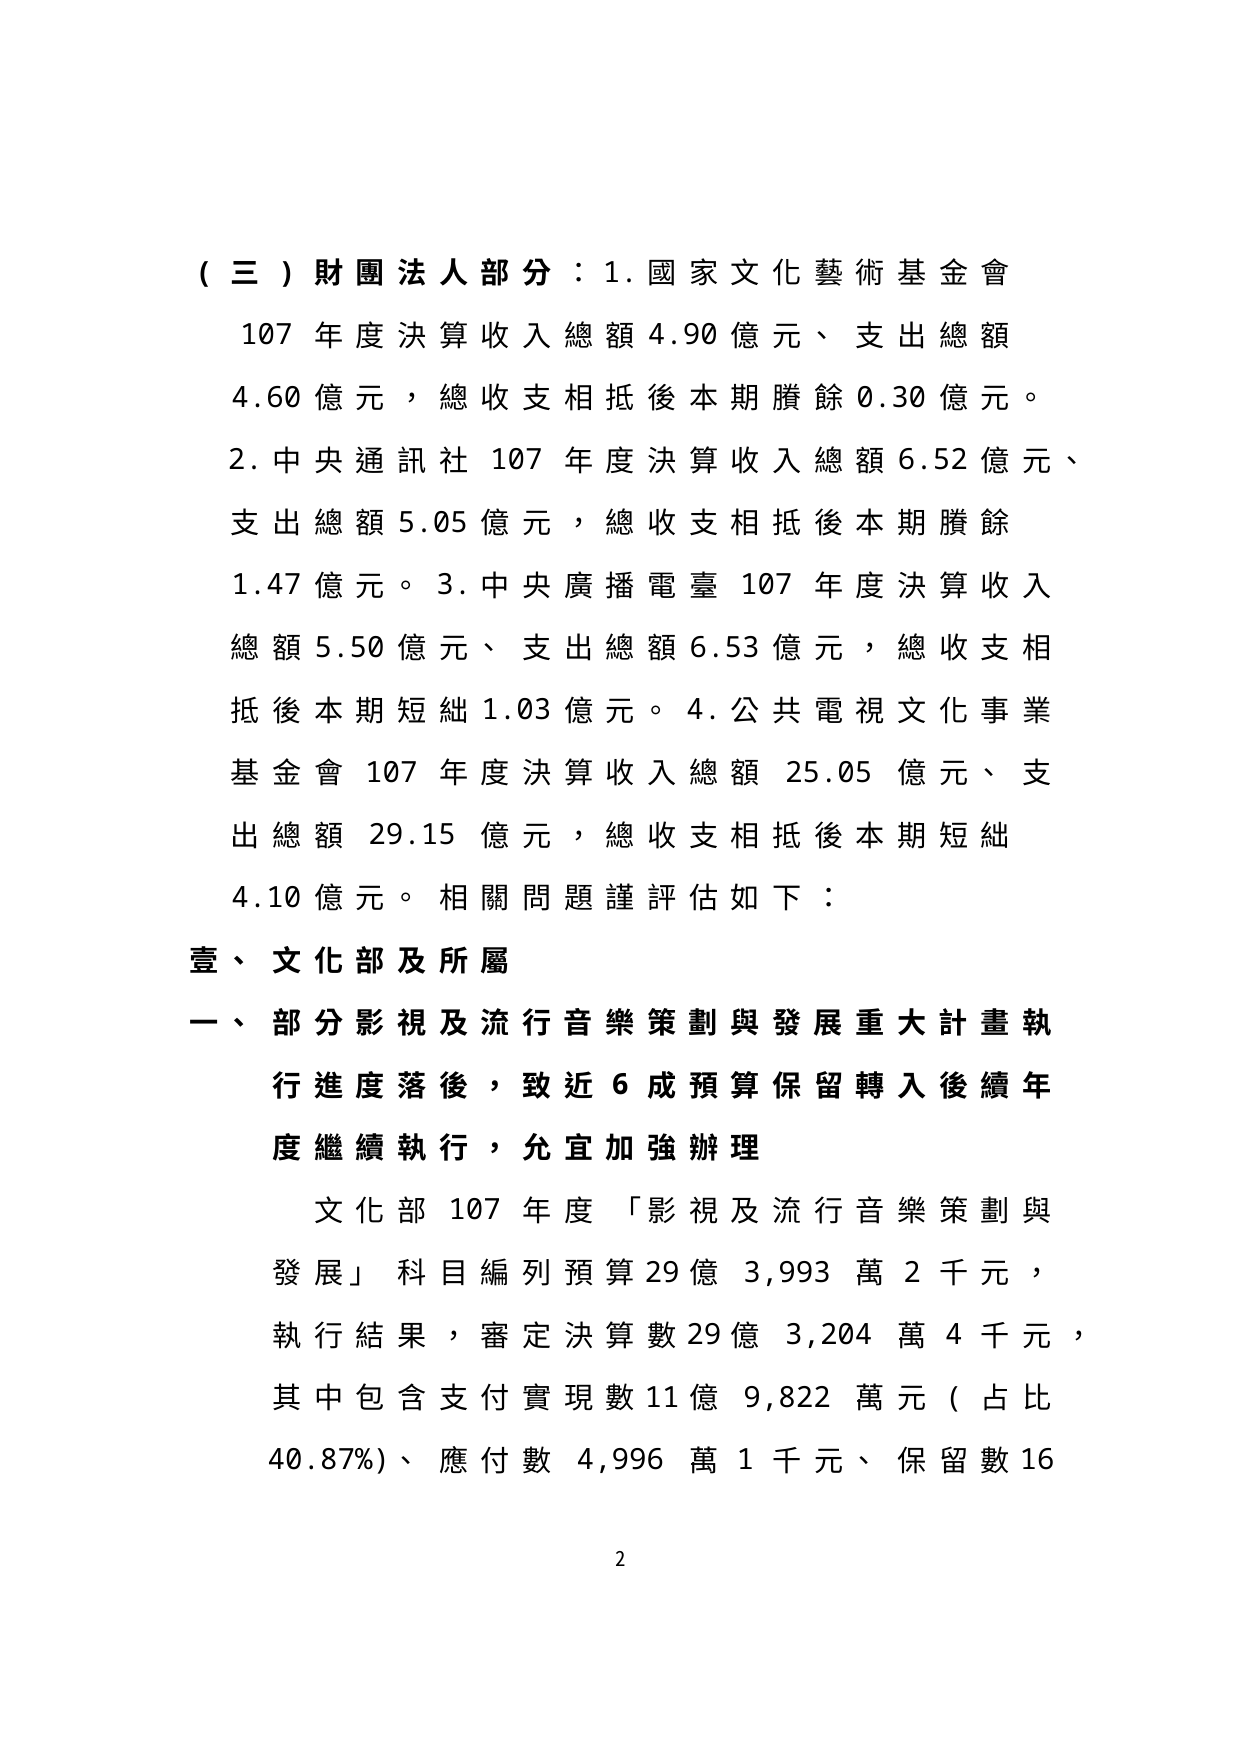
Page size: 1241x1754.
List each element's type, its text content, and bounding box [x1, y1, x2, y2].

text 一、部分影視及流行音樂策劃與發展重大計畫執行進度落後，致近6成預算保留轉入後續年度繼續執行，允宜加強辦理 [183, 979, 1058, 1167]
text (三)財團法人部分：1.國家文化藝術基金會107年度決算收入總額4.90億元、支出總額4.60億元，總收支相抵後本期賸餘0.30億元。2.中央通訊社107年度決算收入總額6.52億元、支出總額5.05億元，總收支相抵後本期賸餘1.47億元。3.中央廣播電臺107年度決算收入總額5.50億元、支出總額6.53億元，總收支相抵後本期短絀1.03億元。4.公共電視文化事業基金會107年度決算收入總額25.05億元、支出總額29.15億元，總收支相抵後本期短絀4.10億元。相關問題謹評估如下： [183, 229, 1058, 917]
text 壹、文化部及所屬 [183, 917, 1058, 979]
text 文化部107年度「影視及流行音樂策劃與發展」科目編列預算29億3,993萬2千元，執行結果，審定決算數29億3,204萬4千元，其中包含支付實現數11億9,822萬元(占比40.87%)、應付數4,996萬1千元、保留數16億8,386萬2千元，是以，合共應付及保留數占決算數比率高達59.13%，顯示近6成預算未執行完竣，尚須轉入後續年度繼續執行，據查主要係因部分重大計畫執行進度落後所致，允宜檢討並加強辦理。謹臚陳如下： [242, 1167, 1058, 1479]
